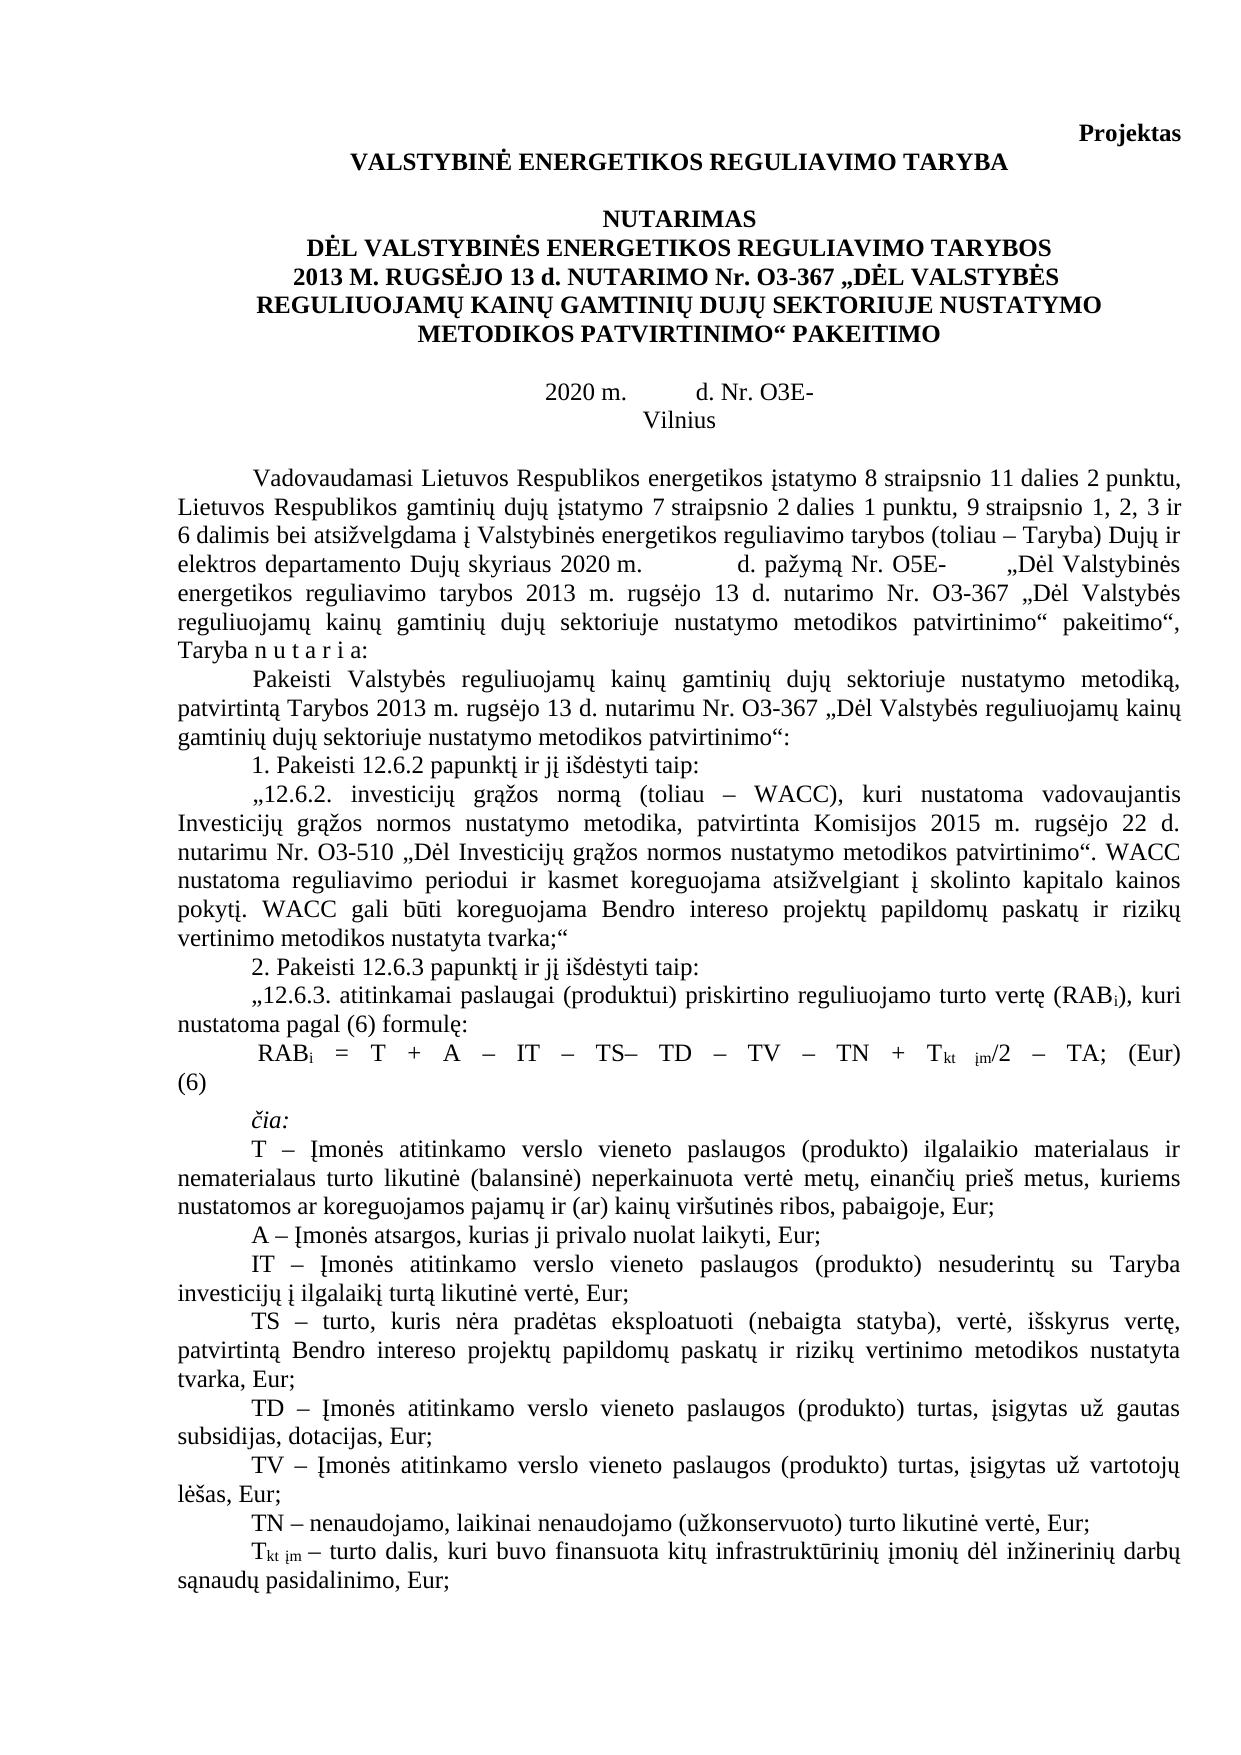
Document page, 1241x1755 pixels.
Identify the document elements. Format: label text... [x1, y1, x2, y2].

text 1. Pakeisti 12.6.2 papunktį ir jį išdėstyti taip: [177, 751, 1181, 779]
text NUTARIMAS [177, 204, 1181, 233]
text 2013 M. RUGSĖJO 13 d. NUTARIMO Nr. O3-367 „DĖL VALSTYBĖS [177, 262, 1181, 291]
text IT – Įmonės atitinkamo verslo vieneto paslaugos (produkto) nesuderintų su Taryba investicijų į ilgalaikį turtą likutinė vertė, Eur; [177, 1249, 1181, 1306]
text TN – nenaudojamo, laikinai nenaudojamo (užkonservuoto) turto likutinė vertė, Eur; [177, 1508, 1181, 1536]
text A – Įmonės atsargos, kurias ji privalo nuolat laikyti, Eur; [177, 1220, 1181, 1249]
text „12.6.3. atitinkamai paslaugai (produktui) priskirtino reguliuojamo turto vertę (RABi), kuri nustatoma pagal (6) formulę: [177, 981, 1181, 1038]
text Projektas [177, 118, 1181, 147]
text Vadovaudamasi Lietuvos Respublikos energetikos įstatymo 8 straipsnio 11 dalies 2 punktu, Lietuvos Respublikos gamtinių dujų įstatymo 7 straipsnio 2 dalies 1 punktu, 9 straipsnio 1, 2, 3 ir 6 dalimis bei atsižvelgdama į Valstybinės energetikos reguliavimo tarybos (toliau – Taryba) Dujų ir elektros departamento Dujų skyriaus 2020 m. d. pažymą Nr. O5E- „Dėl Valstybinės energetikos reguliavimo tarybos 2013 m. rugsėjo 13 d. nutarimo Nr. O3-367 „Dėl Valstybės reguliuojamų kainų gamtinių dujų sektoriuje nustatymo metodikos patvirtinimo“ pakeitimo“, Taryba n u t a r i a: [177, 463, 1181, 664]
text VALSTYBINĖ ENERGETIKOS REGULIAVIMO TARYBA [177, 147, 1181, 176]
text Tkt įm – turto dalis, kuri buvo finansuota kitų infrastruktūrinių įmonių dėl inžinerinių darbų sąnaudų pasidalinimo, Eur; [177, 1536, 1181, 1594]
text Pakeisti Valstybės reguliuojamų kainų gamtinių dujų sektoriuje nustatymo metodiką, patvirtintą Tarybos 2013 m. rugsėjo 13 d. nutarimu Nr. O3-367 „Dėl Valstybės reguliuojamų kainų gamtinių dujų sektoriuje nustatymo metodikos patvirtinimo“: [177, 664, 1181, 751]
text čia: [177, 1105, 1181, 1134]
text „12.6.2. investicijų grąžos normą (toliau – WACC), kuri nustatoma vadovaujantis Investicijų grąžos normos nustatymo metodika, patvirtinta Komisijos 2015 m. rugsėjo 22 d. nutarimu Nr. O3-510 „Dėl Investicijų grąžos normos nustatymo metodikos patvirtinimo“. WACC nustatoma reguliavimo periodui ir kasmet koreguojama atsižvelgiant į skolinto kapitalo kainos pokytį. WACC gali būti koreguojama Bendro intereso projektų papildomų paskatų ir rizikų vertinimo metodikos nustatyta tvarka;“ [177, 779, 1181, 952]
text Vilnius [177, 406, 1181, 434]
text 2. Pakeisti 12.6.3 papunktį ir jį išdėstyti taip: [177, 952, 1181, 981]
text TD – Įmonės atitinkamo verslo vieneto paslaugos (produkto) turtas, įsigytas už gautas subsidijas, dotacijas, Eur; [177, 1393, 1181, 1450]
text DĖL VALSTYBINĖS ENERGETIKOS REGULIAVIMO TARYBOS [177, 233, 1181, 262]
text REGULIUOJAMŲ KAINŲ GAMTINIŲ DUJŲ SEKTORIUJE NUSTATYMO METODIKOS PATVIRTINIMO“ PAKEITIMO [177, 291, 1181, 348]
text RABi = T + A – IT – TS– TD – TV – TN + Tkt įm/2 – TA; (Eur) (6) [177, 1038, 1181, 1096]
text TS – turto, kuris nėra pradėtas eksploatuoti (nebaigta statyba), vertė, išskyrus vertę, patvirtintą Bendro intereso projektų papildomų paskatų ir rizikų vertinimo metodikos nustatyta tvarka, Eur; [177, 1306, 1181, 1393]
text T – Įmonės atitinkamo verslo vieneto paslaugos (produkto) ilgalaikio materialaus ir nematerialaus turto likutinė (balansinė) neperkainuota vertė metų, einančių prieš metus, kuriems nustatomos ar koreguojamos pajamų ir (ar) kainų viršutinės ribos, pabaigoje, Eur; [177, 1134, 1181, 1220]
text TV – Įmonės atitinkamo verslo vieneto paslaugos (produkto) turtas, įsigytas už vartotojų lėšas, Eur; [177, 1450, 1181, 1508]
text 2020 m. d. Nr. O3E- [177, 377, 1181, 406]
